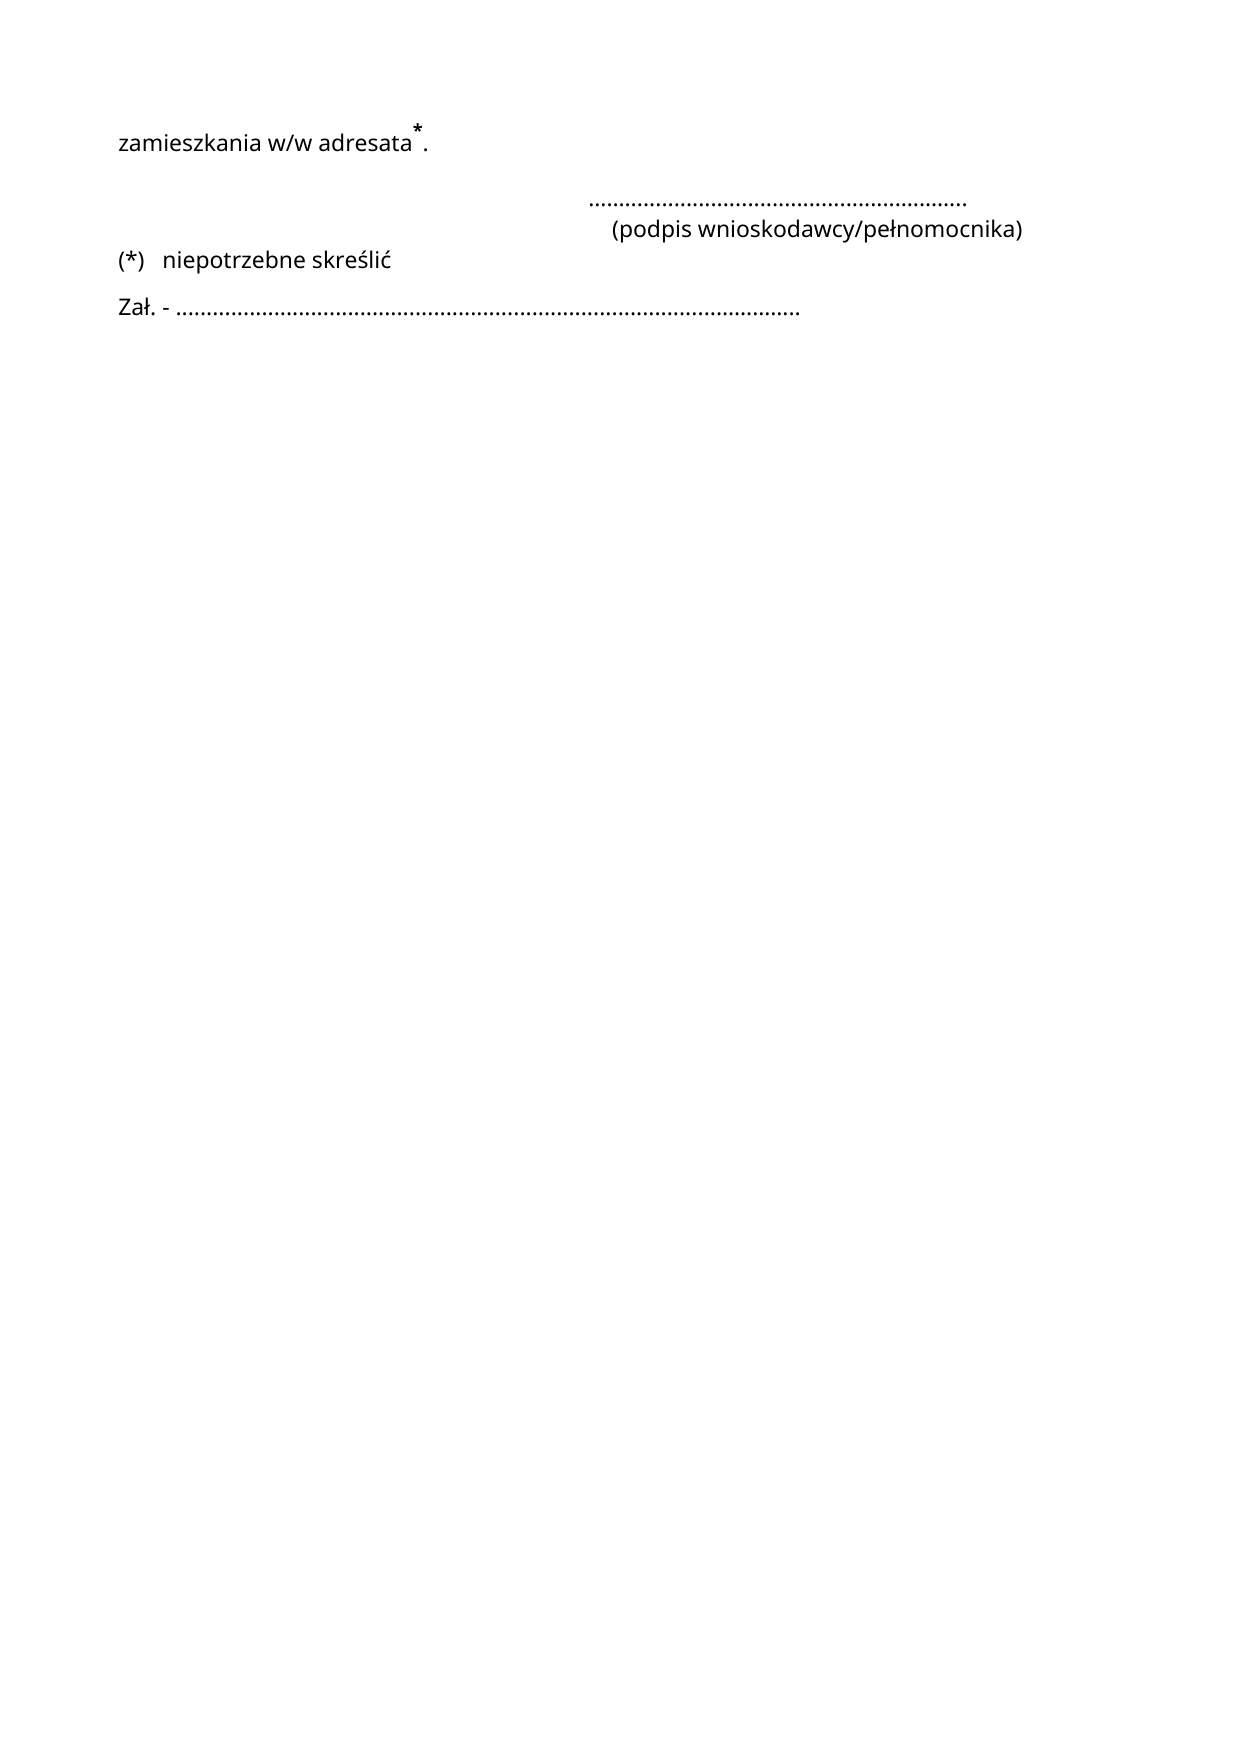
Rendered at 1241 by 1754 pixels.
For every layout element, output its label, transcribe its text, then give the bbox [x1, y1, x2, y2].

text Zał. - ........................................................................................………….. [118, 291, 1122, 323]
text (podpis wnioskodawcy/pełnomocnika) [118, 213, 1122, 244]
text (*) niepotrzebne skreślić [118, 244, 1122, 276]
text W przypadku nieskutecznego doręczenia na wskazany powyżej adres zamieszkania, wnoszę o podjęcie czynności zmierzających do ustalenia aktualnego adresu zamieszkania w/w adresata*. [118, 118, 1122, 161]
text …….............................................……….. [118, 182, 1122, 213]
